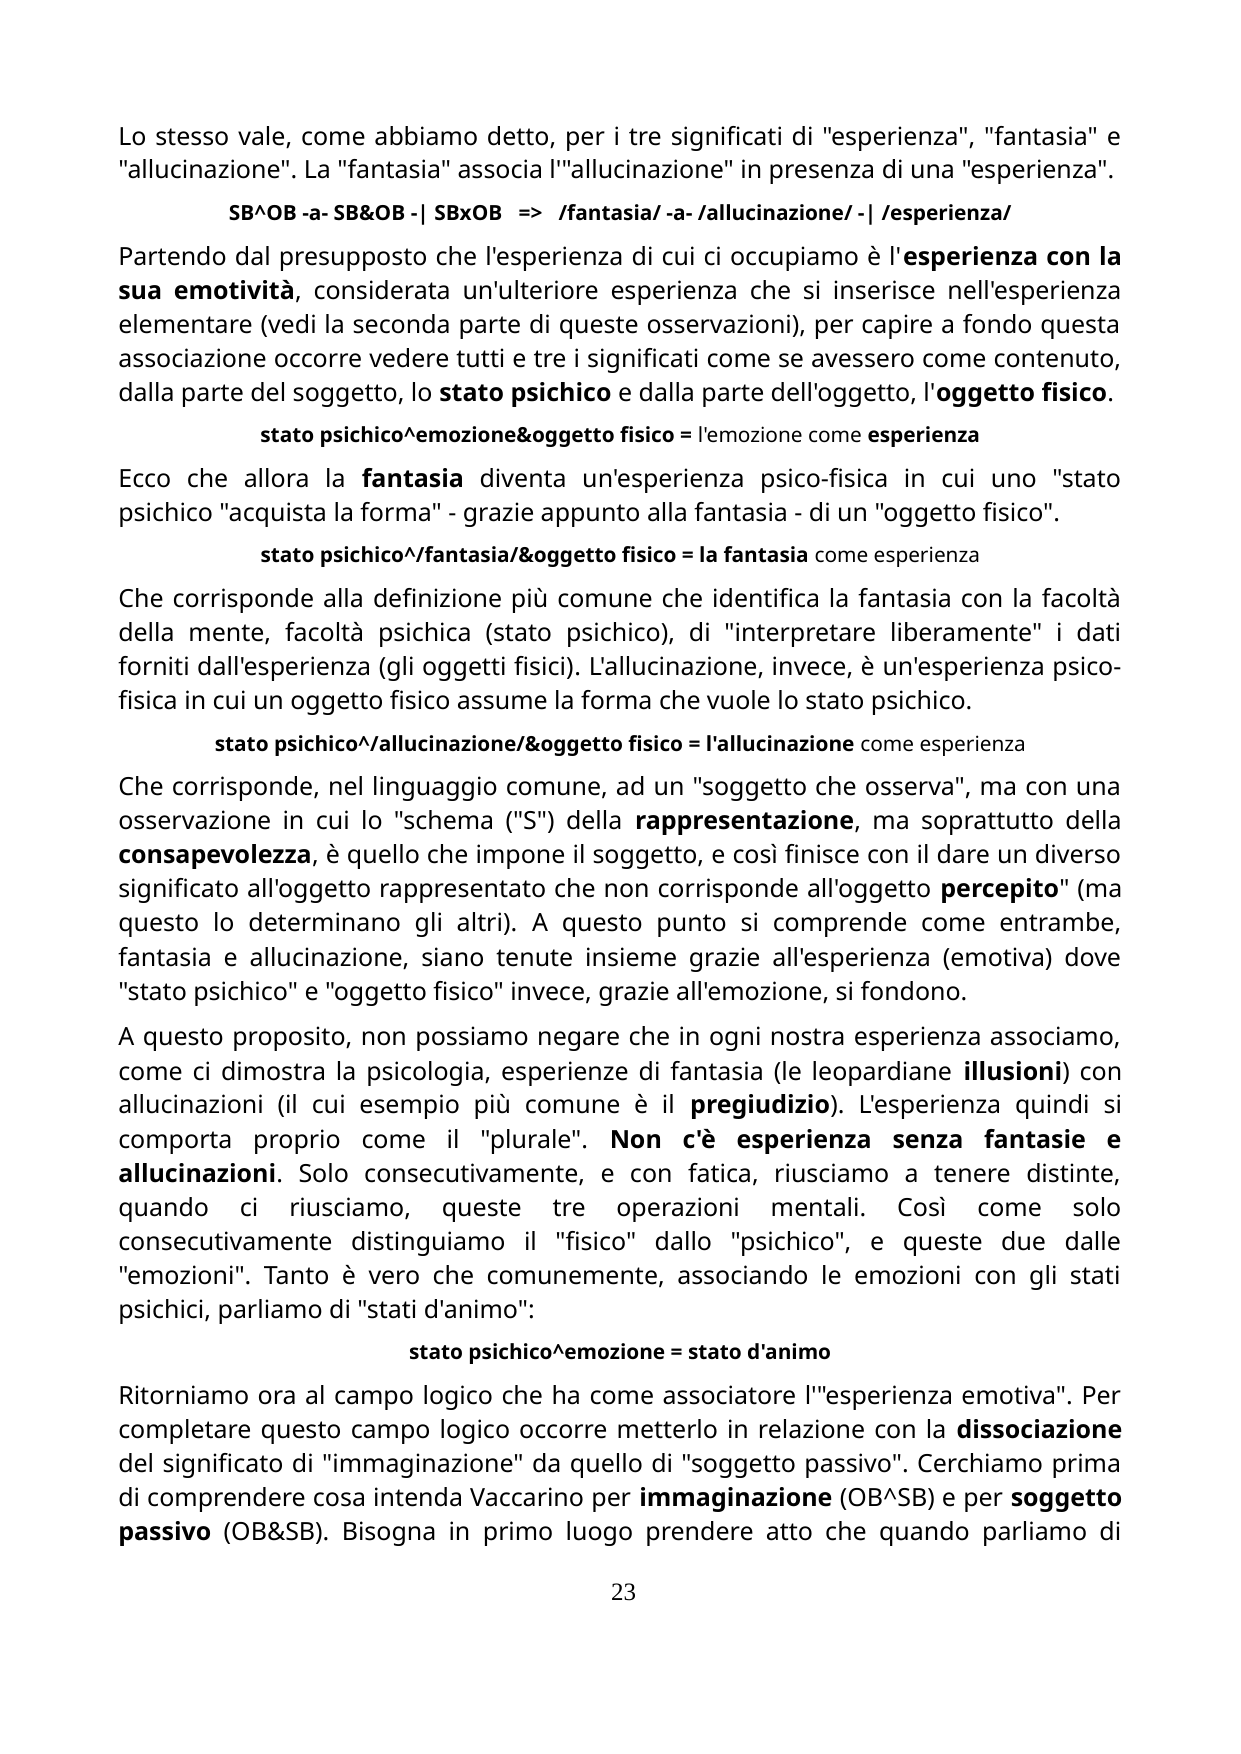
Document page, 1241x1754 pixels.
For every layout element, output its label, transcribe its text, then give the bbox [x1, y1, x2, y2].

text Che corrisponde, nel linguaggio comune, ad un "soggetto che osserva", ma con una osservazione in cui lo "schema ("S") della rappresentazione, ma soprattutto della consapevolezza, è quello che impone il soggetto, e così finisce con il dare un diverso significato all'oggetto rappresentato che non corrisponde all'oggetto percepito" (ma questo lo determinano gli altri). A questo punto si comprende come entrambe, fantasia e allucinazione, siano tenute insieme grazie all'esperienza (emotiva) dove "stato psichico" e "oggetto fisico" invece, grazie all'emozione, si fondono. [118, 769, 1122, 1007]
text stato psichico^/fantasia/&oggetto fisico = la fantasia come esperienza [118, 540, 1122, 569]
text Lo stesso vale, come abbiamo detto, per i tre significati di "esperienza", "fantasia" e "allucinazione". La "fantasia" associa l'"allucinazione" in presenza di una "esperienza". [118, 118, 1122, 186]
text Ritorniamo ora al campo logico che ha come associatore l'"esperienza emotiva". Per completare questo campo logico occorre metterlo in relazione con la dissociazione del significato di "immaginazione" da quello di "soggetto passivo". Cerchiamo prima di comprendere cosa intenda Vaccarino per immaginazione (OB^SB) e per soggetto passivo (OB&SB). Bisogna in primo luogo prendere atto che quando parliamo di [118, 1378, 1122, 1548]
text stato psichico^/allucinazione/&oggetto fisico = l'allucinazione come esperienza [118, 729, 1122, 757]
text SB^OB -a- SB&OB -| SBxOB => /fantasia/ -a- /allucinazione/ -| /esperienza/ [118, 198, 1122, 226]
text Partendo dal presupposto che l'esperienza di cui ci occupiamo è l'esperienza con la sua emotività, considerata un'ulteriore esperienza che si inserisce nell'esperienza elementare (vedi la seconda parte di queste osservazioni), per capire a fondo questa associazione occorre vedere tutti e tre i significati come se avessero come contenuto, dalla parte del soggetto, lo stato psichico e dalla parte dell'oggetto, l'oggetto fisico. [118, 238, 1122, 408]
text Ecco che allora la fantasia diventa un'esperienza psico-fisica in cui uno "stato psichico "acquista la forma" - grazie appunto alla fantasia - di un "oggetto fisico". [118, 461, 1122, 529]
text Che corrisponde alla definizione più comune che identifica la fantasia con la facoltà della mente, facoltà psichica (stato psichico), di "interpretare liberamente" i dati forniti dall'esperienza (gli oggetti fisici). L'allucinazione, invece, è un'esperienza psico-fisica in cui un oggetto fisico assume la forma che vuole lo stato psichico. [118, 581, 1122, 717]
text stato psichico^emozione = stato d'animo [118, 1337, 1122, 1366]
text stato psichico^emozione&oggetto fisico = l'emozione come esperienza [118, 420, 1122, 449]
text A questo proposito, non possiamo negare che in ogni nostra esperienza associamo, come ci dimostra la psicologia, esperienze di fantasia (le leopardiane illusioni) con allucinazioni (il cui esempio più comune è il pregiudizio). L'esperienza quindi si comporta proprio come il "plurale". Non c'è esperienza senza fantasie e allucinazioni. Solo consecutivamente, e con fatica, riusciamo a tenere distinte, quando ci riusciamo, queste tre operazioni mentali. Così come solo consecutivamente distinguiamo il "fisico" dallo "psichico", e queste due dalle "emozioni". Tanto è vero che comunemente, associando le emozioni con gli stati psichici, parliamo di "stati d'animo": [118, 1019, 1122, 1326]
